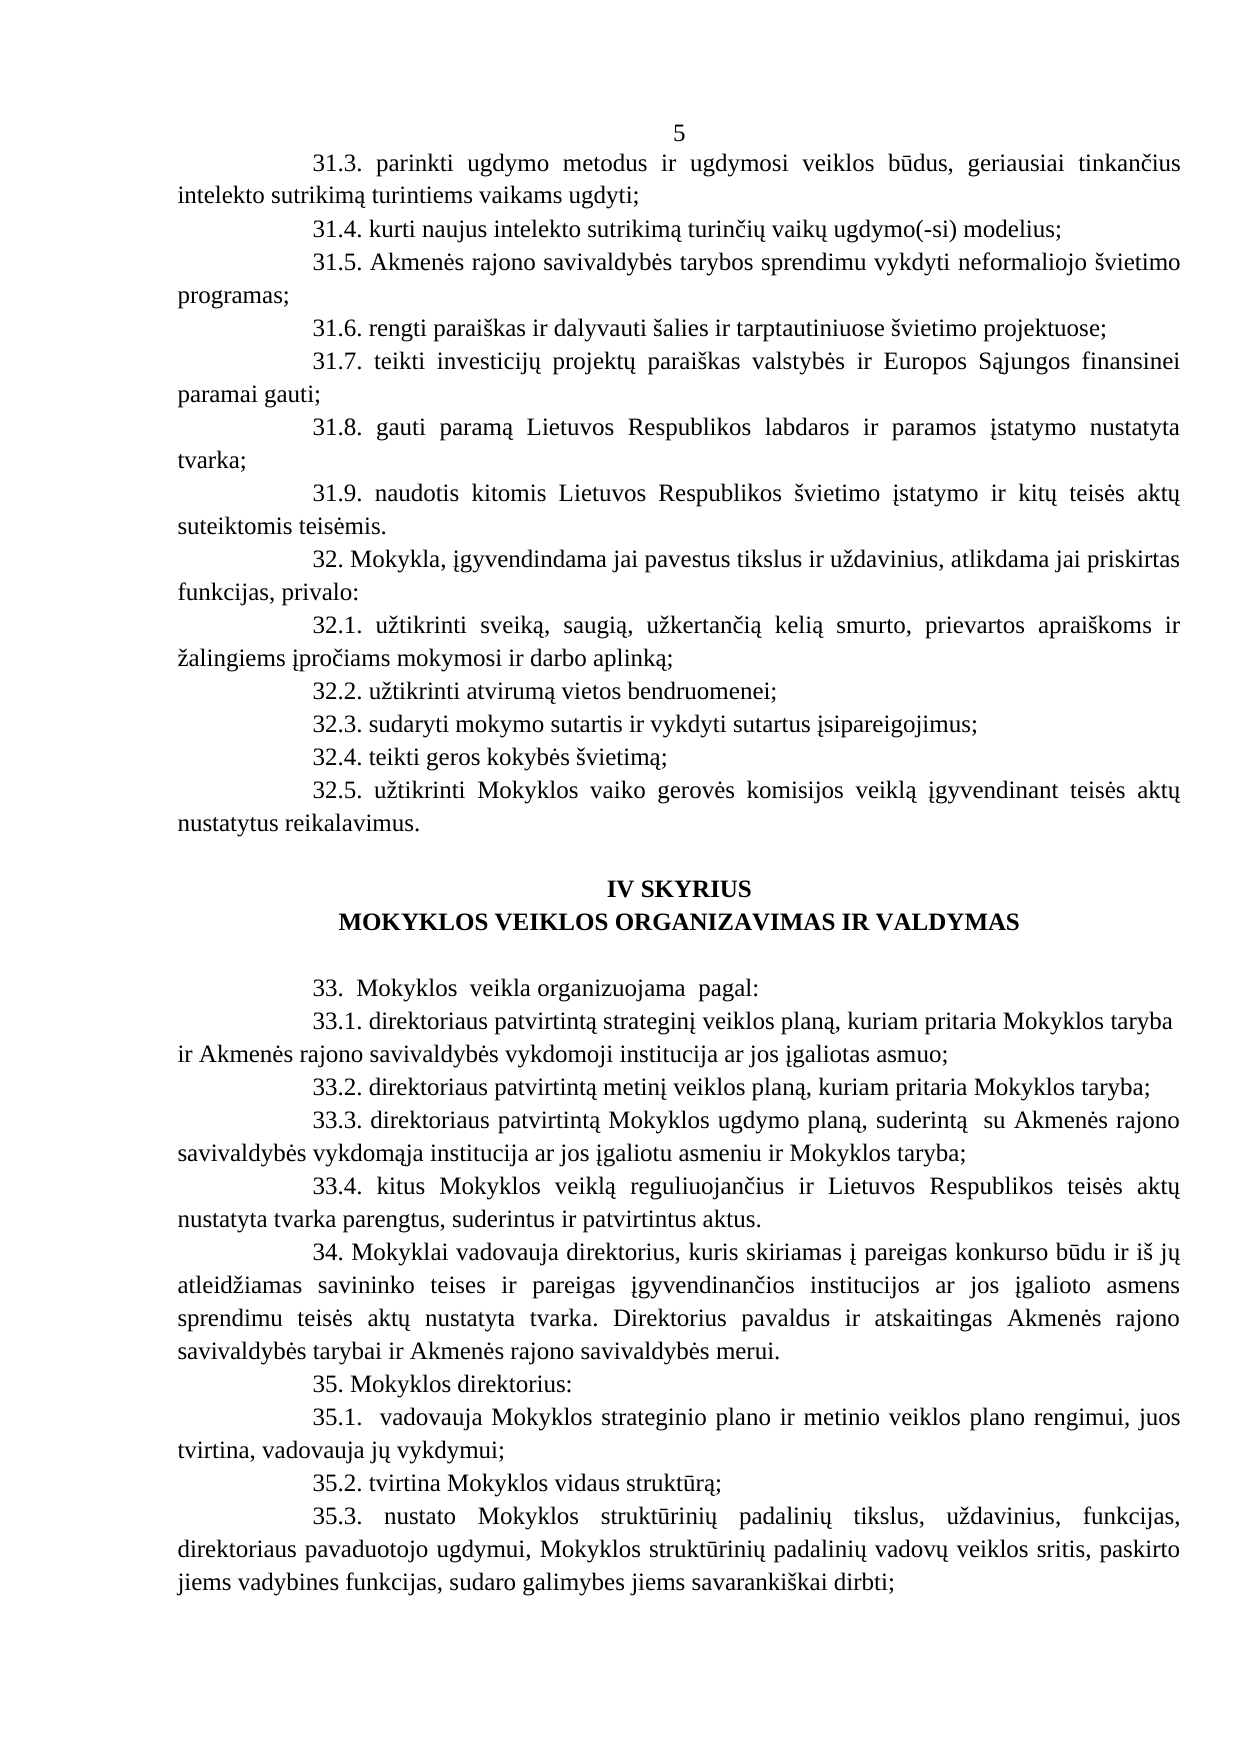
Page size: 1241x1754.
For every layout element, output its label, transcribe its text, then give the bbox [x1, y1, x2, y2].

text 35.3. nustato Mokyklos struktūrinių padalinių tikslus, uždavinius, funkcijas, direktoriaus pavaduotojo ugdymui, Mokyklos struktūrinių padalinių vadovų veiklos sritis, paskirto jiems vadybines funkcijas, sudaro galimybes jiems savarankiškai dirbti; [177, 1501, 1181, 1596]
text 32.2. užtikrinti atvirumą vietos bendruomenei; [177, 676, 1181, 705]
text 35. Mokyklos direktorius: [177, 1369, 1181, 1398]
text 33.4. kitus Mokyklos veiklą reguliuojančius ir Lietuvos Respublikos teisės aktų nustatyta tvarka parengtus, suderintus ir patvirtintus aktus. [177, 1171, 1181, 1233]
text 32.3. sudaryti mokymo sutartis ir vykdyti sutartus įsipareigojimus; [177, 709, 1181, 738]
text 31.3. parinkti ugdymo metodus ir ugdymosi veiklos būdus, geriausiai tinkančius intelekto sutrikimą turintiems vaikams ugdyti; [177, 148, 1181, 209]
text 31.9. naudotis kitomis Lietuvos Respublikos švietimo įstatymo ir kitų teisės aktų suteiktomis teisėmis. [177, 478, 1181, 539]
text 32.4. teikti geros kokybės švietimą; [177, 742, 1181, 771]
text 35.1. vadovauja Mokyklos strateginio plano ir metinio veiklos plano rengimui, juos tvirtina, vadovauja jų vykdymui; [177, 1402, 1181, 1464]
text 31.6. rengti paraiškas ir dalyvauti šalies ir tarptautiniuose švietimo projektuose; [177, 313, 1181, 341]
text 31.5. Akmenės rajono savivaldybės tarybos sprendimu vykdyti neformaliojo švietimo programas; [177, 247, 1181, 308]
text MOKYKLOS VEIKLOS ORGANIZAVIMAS IR VALDYMAS [177, 907, 1181, 936]
text 31.7. teikti investicijų projektų paraiškas valstybės ir Europos Sąjungos finansinei paramai gauti; [177, 346, 1181, 407]
text 34. Mokyklai vadovauja direktorius, kuris skiriamas į pareigas konkurso būdu ir iš jų atleidžiamas savininko teises ir pareigas įgyvendinančios institucijos ar jos įgalioto asmens sprendimu teisės aktų nustatyta tvarka. Direktorius pavaldus ir atskaitingas Akmenės rajono savivaldybės tarybai ir Akmenės rajono savivaldybės merui. [177, 1237, 1181, 1365]
text 32.1. užtikrinti sveiką, saugią, užkertančią kelią smurto, prievartos apraiškoms ir žalingiems įpročiams mokymosi ir darbo aplinką; [177, 610, 1181, 672]
text 31.8. gauti paramą Lietuvos Respublikos labdaros ir paramos įstatymo nustatyta tvarka; [177, 412, 1181, 473]
text ir Akmenės rajono savivaldybės vykdomoji institucija ar jos įgaliotas asmuo; [177, 1039, 1181, 1068]
text 32.5. užtikrinti Mokyklos vaiko gerovės komisijos veiklą įgyvendinant teisės aktų nustatytus reikalavimus. [177, 775, 1181, 837]
text 33.1. direktoriaus patvirtintą strateginį veiklos planą, kuriam pritaria Mokyklos taryba [312, 1006, 1181, 1035]
text 31.4. kurti naujus intelekto sutrikimą turinčių vaikų ugdymo(-si) modelius; [177, 214, 1181, 242]
text IV SKYRIUS [177, 874, 1181, 903]
text 35.2. tvirtina Mokyklos vidaus struktūrą; [177, 1468, 1181, 1497]
text 33.2. direktoriaus patvirtintą metinį veiklos planą, kuriam pritaria Mokyklos taryba; [177, 1072, 1181, 1101]
text 32. Mokykla, įgyvendindama jai pavestus tikslus ir uždavinius, atlikdama jai priskirtas funkcijas, privalo: [177, 544, 1181, 606]
text 33. Mokyklos veikla organizuojama pagal: [312, 973, 1181, 1002]
text 33.3. direktoriaus patvirtintą Mokyklos ugdymo planą, suderintą su Akmenės rajono savivaldybės vykdomąja institucija ar jos įgaliotu asmeniu ir Mokyklos taryba; [177, 1105, 1181, 1167]
